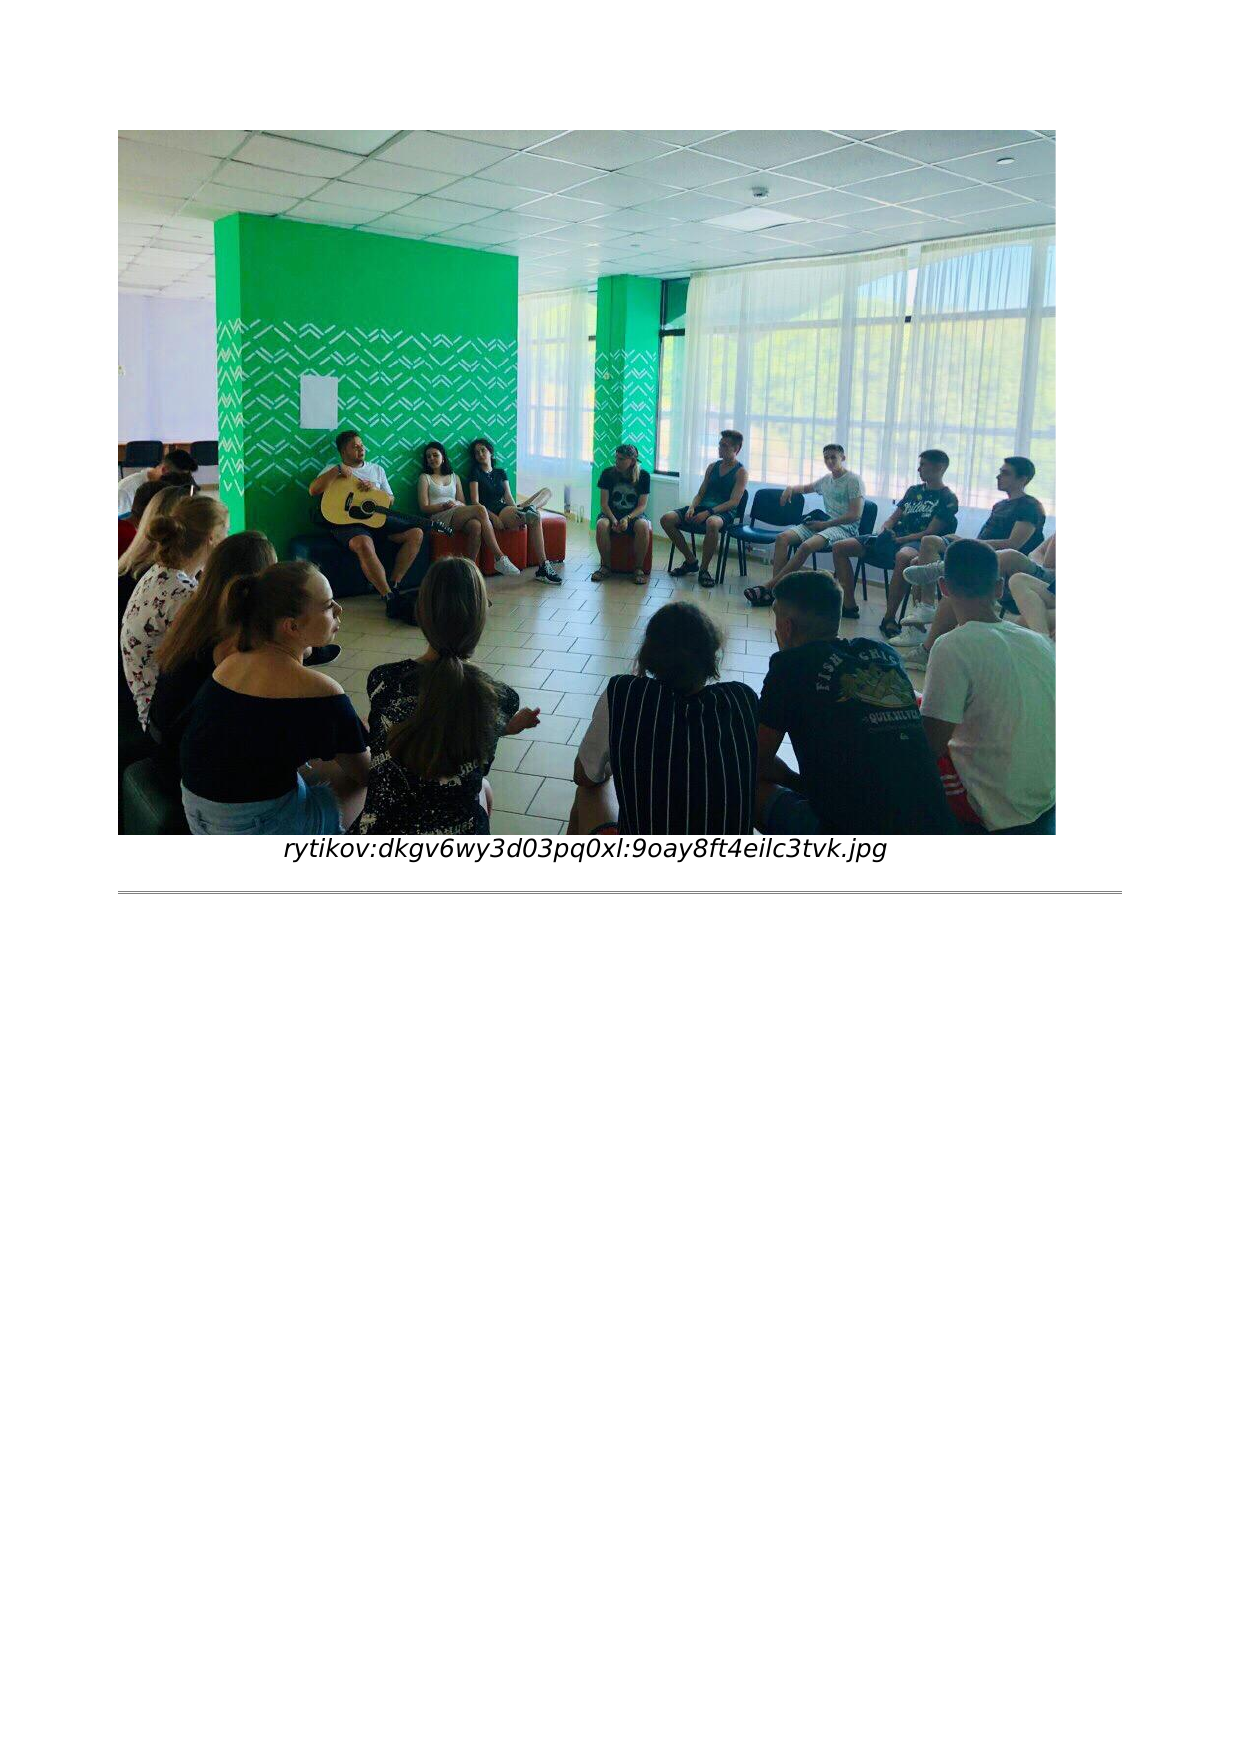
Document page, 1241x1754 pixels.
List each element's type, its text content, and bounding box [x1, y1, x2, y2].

picture [118, 130, 1056, 835]
text rytikov:dkgv6wy3d03pq0xl:9oay8ft4eilc3tvk.jpg [118, 835, 1056, 864]
